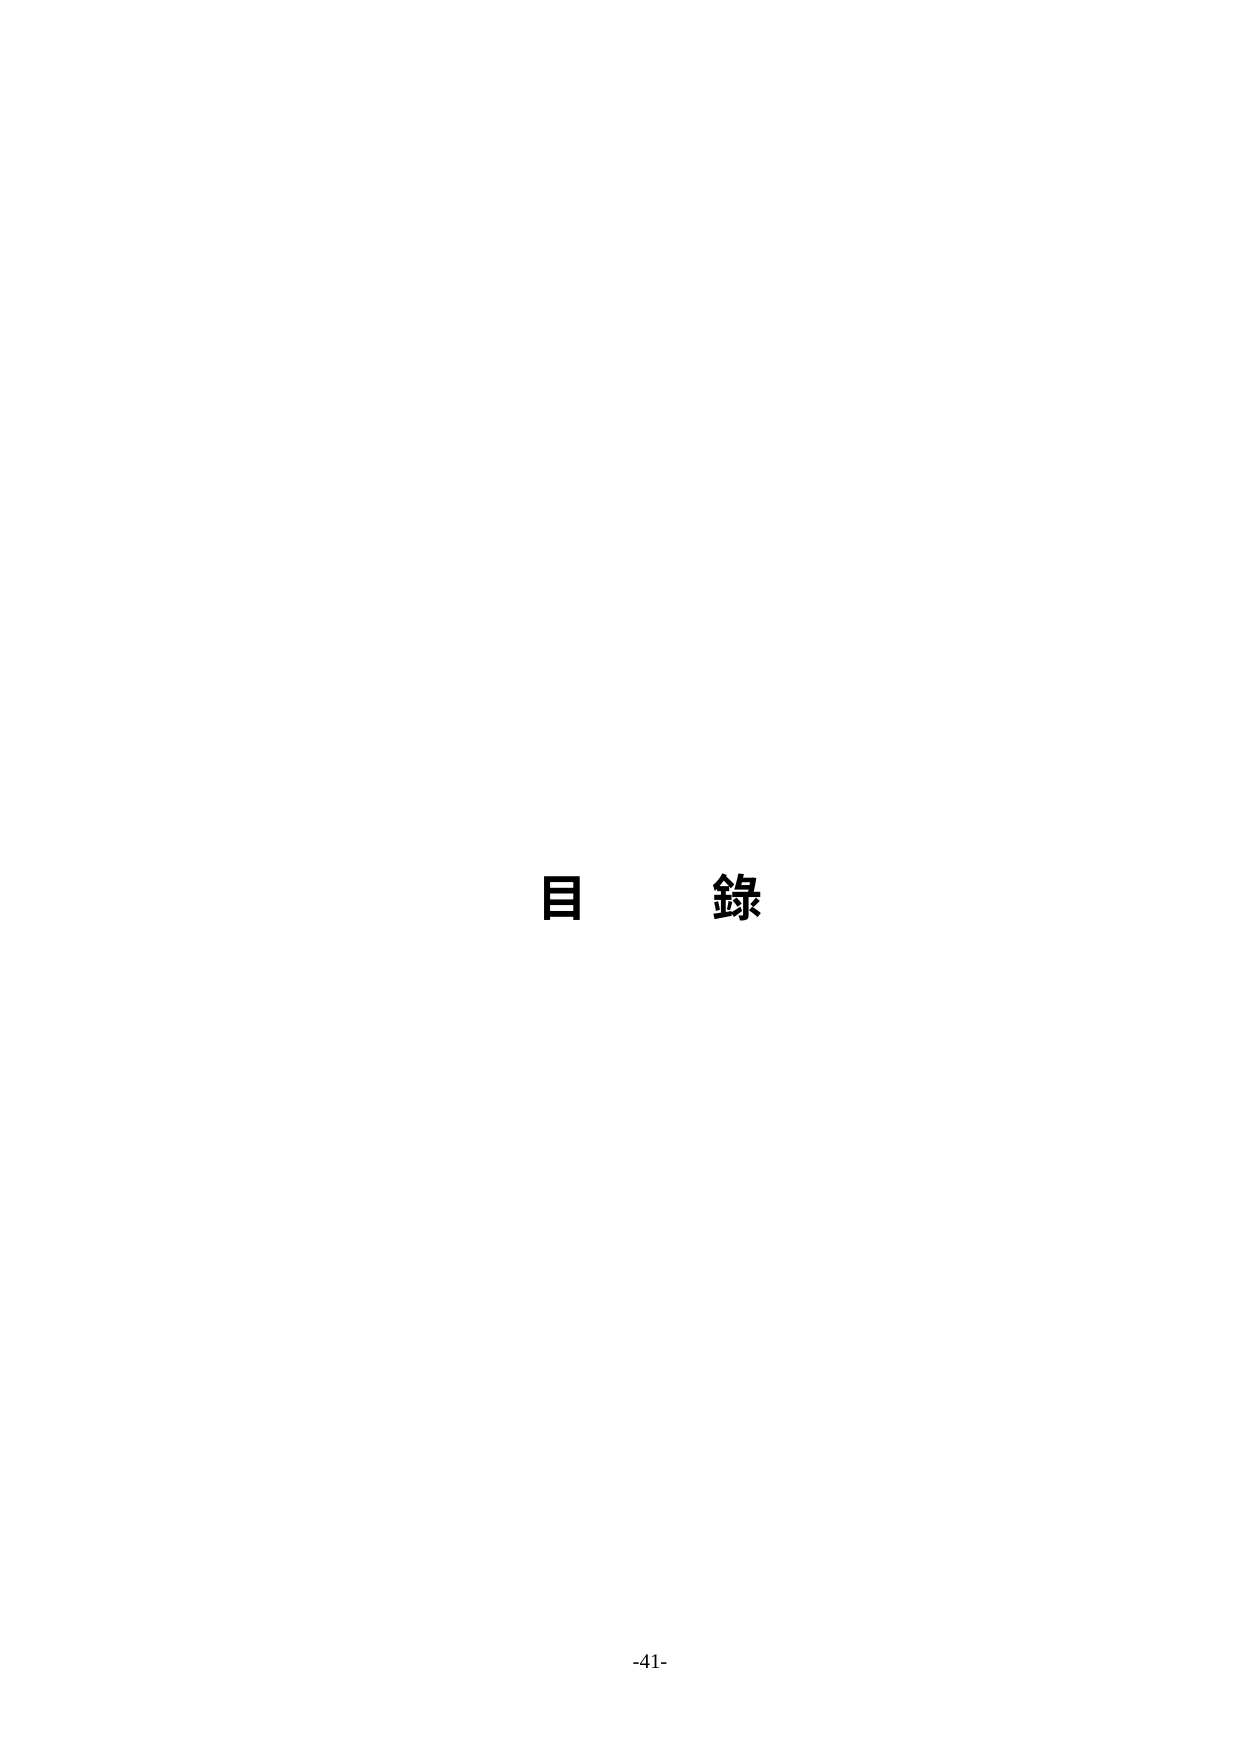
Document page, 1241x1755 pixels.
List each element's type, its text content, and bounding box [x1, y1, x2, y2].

text 目 錄 [181, 859, 1118, 921]
